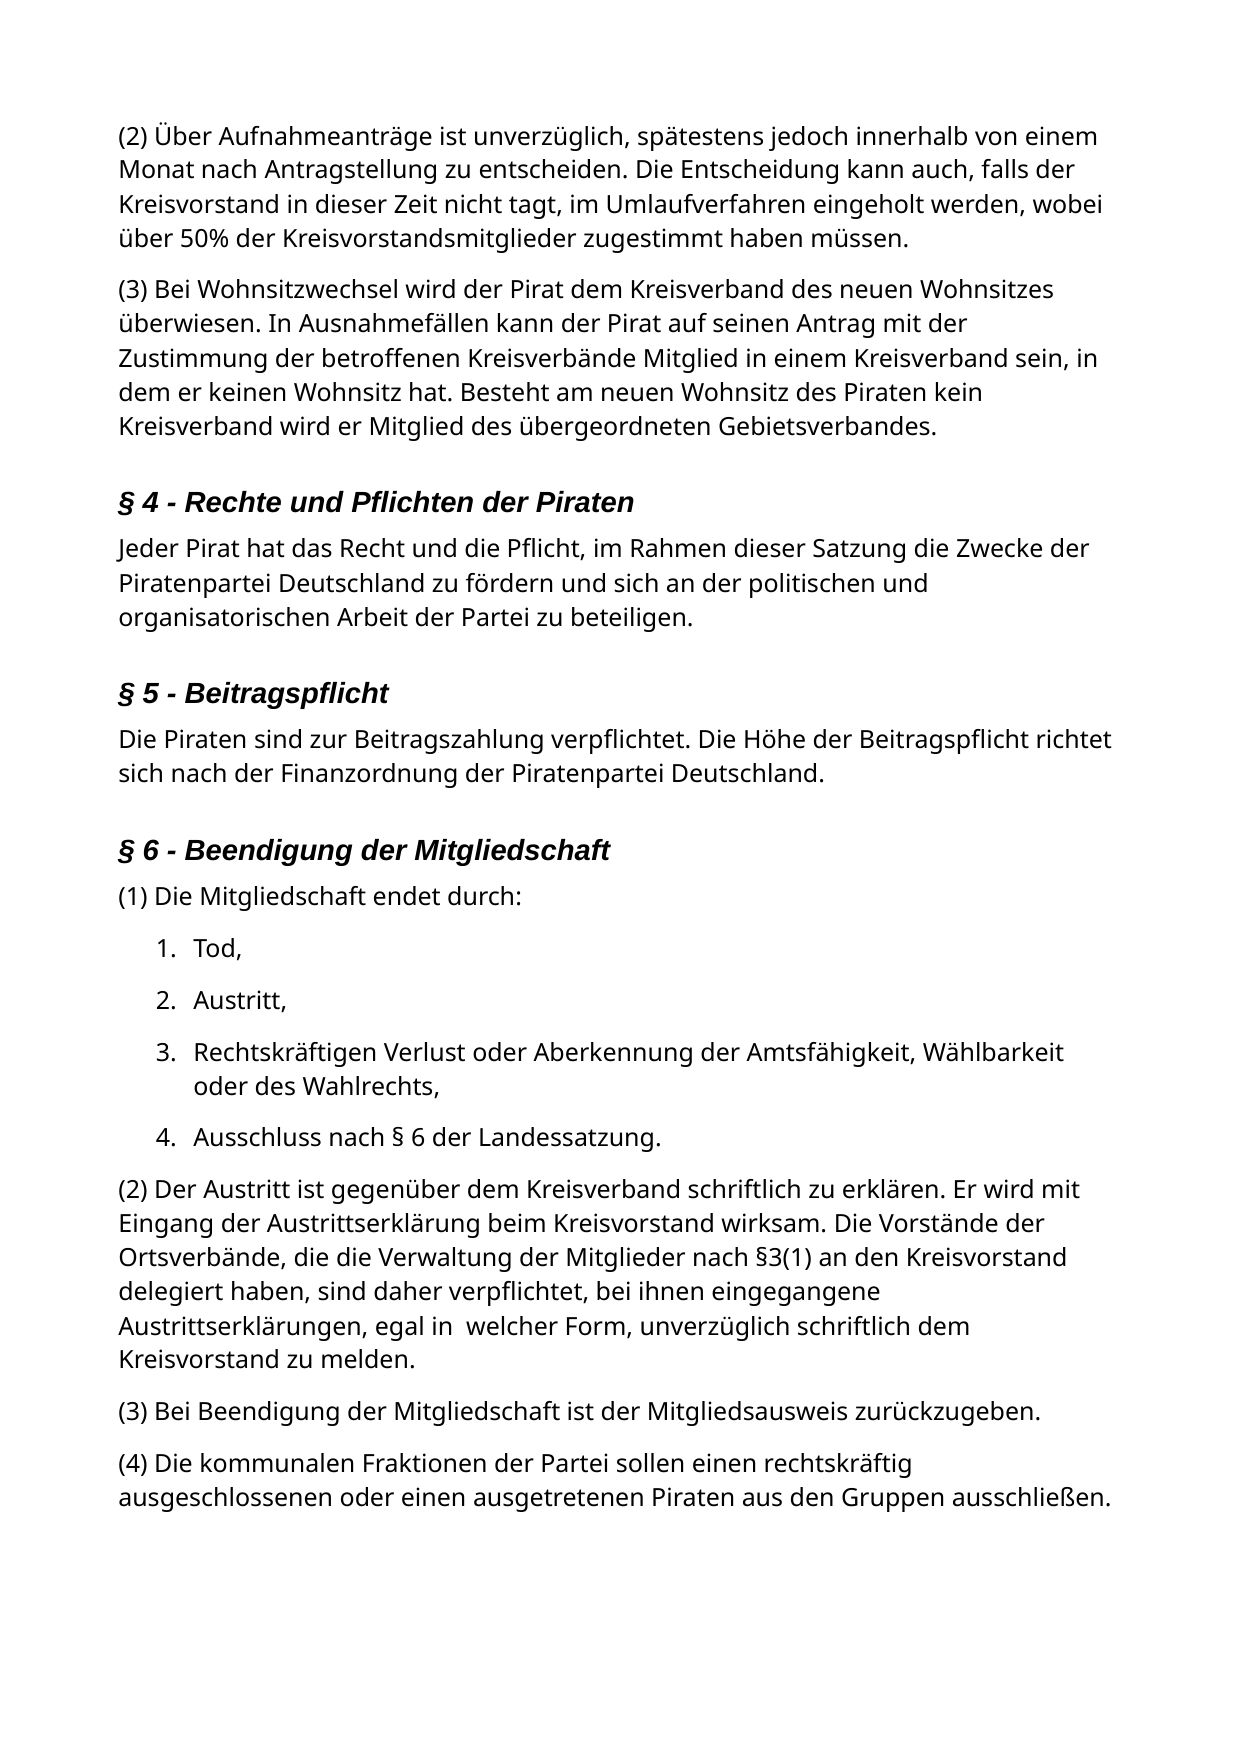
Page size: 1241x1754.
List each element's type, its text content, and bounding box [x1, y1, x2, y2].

text Die Piraten sind zur Beitragszahlung verpflichtet. Die Höhe der Beitragspflicht richtet sich nach der Finanzordnung der Piratenpartei Deutschland. [118, 722, 1122, 790]
subtitle § 5 - Beitragspflicht [118, 676, 1122, 709]
text (2) Der Austritt ist gegenüber dem Kreisverband schriftlich zu erklären. Er wird mit Eingang der Austrittserklärung beim Kreisvorstand wirksam. Die Vorstände der Ortsverbände, die die Verwaltung der Mitglieder nach §3(1) an den Kreisvorstand delegiert haben, sind daher verpflichtet, bei ihnen eingegangene Austrittserklärungen, egal in welcher Form, unverzüglich schriftlich dem Kreisvorstand zu melden. [118, 1172, 1122, 1376]
text (1) Die Mitgliedschaft endet durch: [118, 879, 1122, 913]
subtitle § 4 - Rechte und Pflichten der Piraten [118, 485, 1122, 519]
list Ausschluss nach § 6 der Landessatzung. [156, 1120, 1122, 1154]
list Rechtskräftigen Verlust oder Aberkennung der Amtsfähigkeit, Wählbarkeit oder des Wahlrechts, [156, 1034, 1122, 1102]
text (3) Bei Wohnsitzwechsel wird der Pirat dem Kreisverband des neuen Wohnsitzes überwiesen. In Ausnahmefällen kann der Pirat auf seinen Antrag mit der Zustimmung der betroffenen Kreisverbände Mitglied in einem Kreisverband sein, in dem er keinen Wohnsitz hat. Besteht am neuen Wohnsitz des Piraten kein Kreisverband wird er Mitglied des übergeordneten Gebietsverbandes. [118, 272, 1122, 442]
text (2) Über Aufnahmeanträge ist unverzüglich, spätestens jedoch innerhalb von einem Monat nach Antragstellung zu entscheiden. Die Entscheidung kann auch, falls der Kreisvorstand in dieser Zeit nicht tagt, im Umlaufverfahren eingeholt werden, wobei über 50% der Kreisvorstandsmitglieder zugestimmt haben müssen. [118, 118, 1122, 254]
text (3) Bei Beendigung der Mitgliedschaft ist der Mitgliedsausweis zurückzugeben. [118, 1394, 1122, 1428]
subtitle § 6 - Beendigung der Mitgliedschaft [118, 833, 1122, 866]
text (4) Die kommunalen Fraktionen der Partei sollen einen rechtskräftig ausgeschlossenen oder einen ausgetretenen Piraten aus den Gruppen ausschließen. [118, 1446, 1122, 1514]
list Austritt, [156, 982, 1122, 1017]
text Jeder Pirat hat das Recht und die Pflicht, im Rahmen dieser Satzung die Zwecke der Piratenpartei Deutschland zu fördern und sich an der politischen und organisatorischen Arbeit der Partei zu beteiligen. [118, 531, 1122, 633]
list Tod, [156, 931, 1122, 965]
